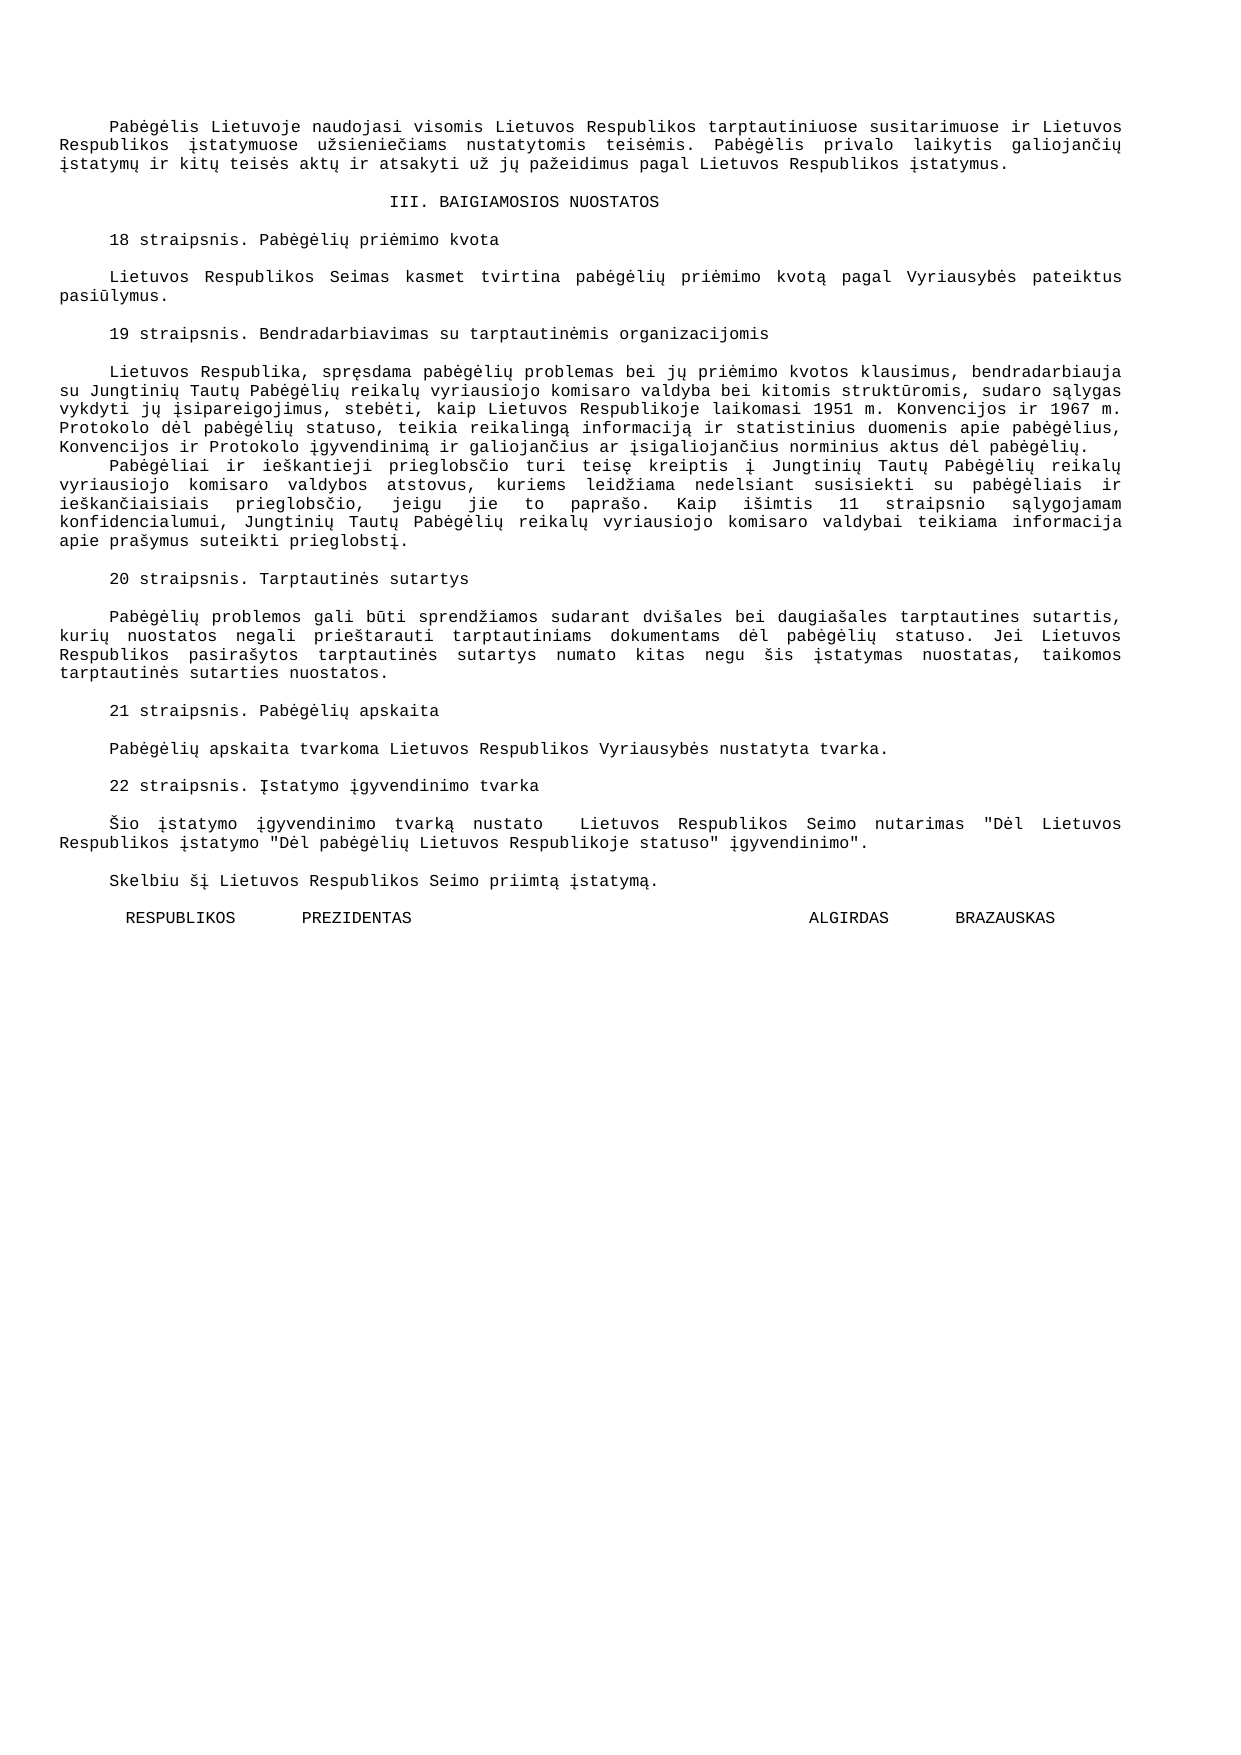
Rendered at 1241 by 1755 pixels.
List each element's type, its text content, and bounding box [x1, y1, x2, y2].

text Lietuvos Respublika, spręsdama pabėgėlių problemas bei jų priėmimo kvotos klausimus, bendradarbiauja su Jungtinių Tautų Pabėgėlių reikalų vyriausiojo komisaro valdyba bei kitomis struktūromis, sudaro sąlygas vykdyti jų įsipareigojimus, stebėti, kaip Lietuvos Respublikoje laikomasi 1951 m. Konvencijos ir 1967 m. Protokolo dėl pabėgėlių statuso, teikia reikalingą informaciją ir statistinius duomenis apie pabėgėlius, Konvencijos ir Protokolo įgyvendinimą ir galiojančius ar įsigaliojančius norminius aktus dėl pabėgėlių. [59, 363, 1122, 457]
text RESPUBLIKOS PREZIDENTAS ALGIRDAS BRAZAUSKAS [59, 910, 1122, 948]
text 22 straipsnis. Įstatymo įgyvendinimo tvarka [59, 778, 1122, 797]
text Skelbiu šį Lietuvos Respublikos Seimo priimtą įstatymą. [59, 872, 1122, 891]
text III. BAIGIAMOSIOS NUOSTATOS [59, 193, 1122, 212]
text 21 straipsnis. Pabėgėlių apskaita [59, 703, 1122, 721]
text Pabėgėlių apskaita tvarkoma Lietuvos Respublikos Vyriausybės nustatyta tvarka. [59, 740, 1122, 759]
text Lietuvos Respublikos Seimas kasmet tvirtina pabėgėlių priėmimo kvotą pagal Vyriausybės pateiktus pasiūlymus. [59, 269, 1122, 307]
text Šio įstatymo įgyvendinimo tvarką nustato Lietuvos Respublikos Seimo nutarimas "Dėl Lietuvos Respublikos įstatymo "Dėl pabėgėlių Lietuvos Respublikoje statuso" įgyvendinimo". [59, 816, 1122, 853]
text Pabėgėlis Lietuvoje naudojasi visomis Lietuvos Respublikos tarptautiniuose susitarimuose ir Lietuvos Respublikos įstatymuose užsieniečiams nustatytomis teisėmis. Pabėgėlis privalo laikytis galiojančių įstatymų ir kitų teisės aktų ir atsakyti už jų pažeidimus pagal Lietuvos Respublikos įstatymus. [59, 118, 1122, 175]
text 18 straipsnis. Pabėgėlių priėmimo kvota [59, 231, 1122, 250]
text Pabėgėliai ir ieškantieji prieglobsčio turi teisę kreiptis į Jungtinių Tautų Pabėgėlių reikalų vyriausiojo komisaro valdybos atstovus, kuriems leidžiama nedelsiant susisiekti su pabėgėliais ir ieškančiaisiais prieglobsčio, jeigu jie to paprašo. Kaip išimtis 11 straipsnio sąlygojamam konfidencialumui, Jungtinių Tautų Pabėgėlių reikalų vyriausiojo komisaro valdybai teikiama informacija apie prašymus suteikti prieglobstį. [59, 457, 1122, 552]
text 19 straipsnis. Bendradarbiavimas su tarptautinėmis organizacijomis [59, 326, 1122, 344]
text 20 straipsnis. Tarptautinės sutartys [59, 571, 1122, 589]
text Pabėgėlių problemos gali būti sprendžiamos sudarant dvišales bei daugiašales tarptautines sutartis, kurių nuostatos negali prieštarauti tarptautiniams dokumentams dėl pabėgėlių statuso. Jei Lietuvos Respublikos pasirašytos tarptautinės sutartys numato kitas negu šis įstatymas nuostatas, taikomos tarptautinės sutarties nuostatos. [59, 608, 1122, 684]
